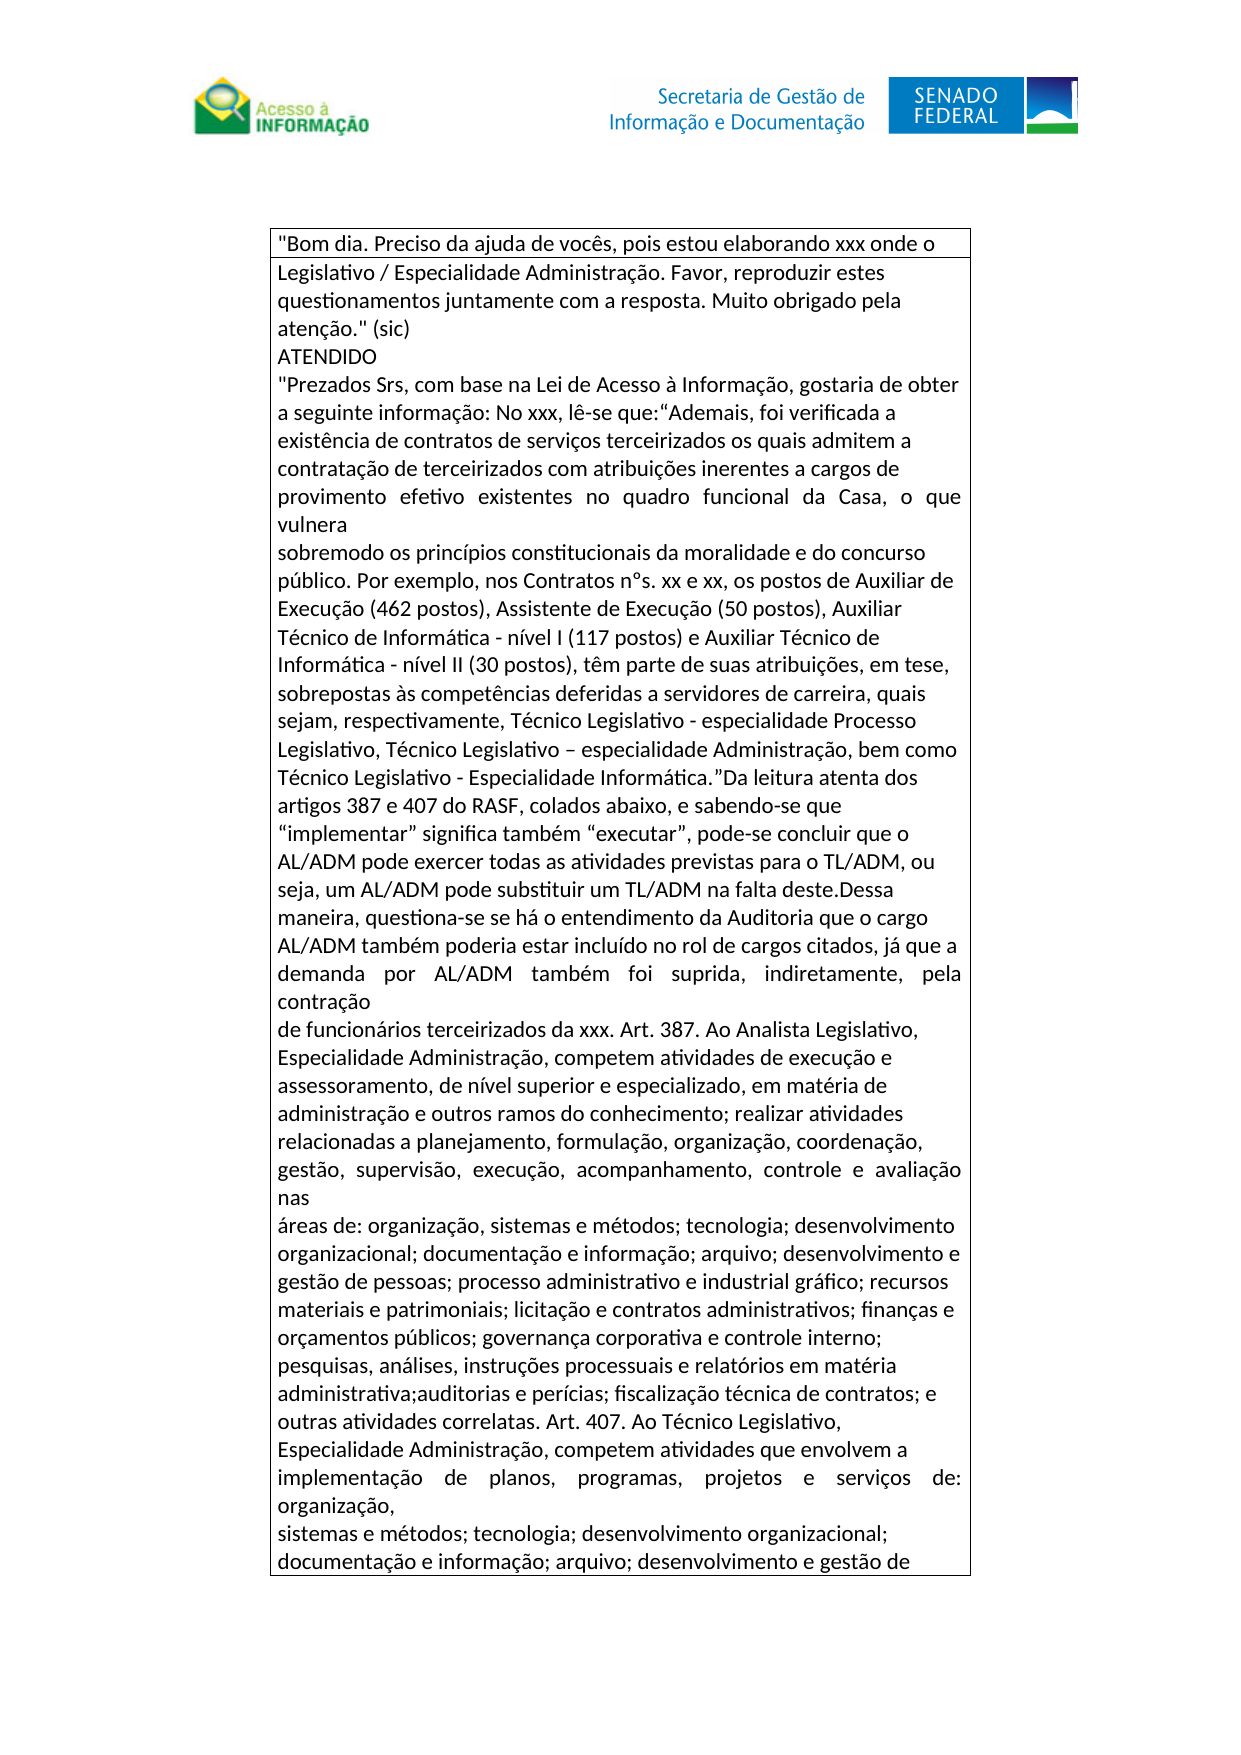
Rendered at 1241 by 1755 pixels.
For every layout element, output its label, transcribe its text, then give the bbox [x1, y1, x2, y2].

table_cell Legislativo / Especialidade Administração. Favor, reproduzir estes questionamentos juntamente com a resposta. Muito obrigado pela atenção." (sic) ATENDIDO "Prezados Srs, com base na Lei de Acesso à Informação, gostaria de obter a seguinte informação: No xxx, lê-se que:“Ademais, foi verificada a existência de contratos de serviços terceirizados os quais admitem a contratação de terceirizados com atribuições inerentes a cargos de provimento efetivo existentes no quadro funcional da Casa, o que vulnera sobremodo os princípios constitucionais da moralidade e do concurso público. Por exemplo, nos Contratos nºs. xx e xx, os postos de Auxiliar de Execução (462 postos), Assistente de Execução (50 postos), Auxiliar Técnico de Informática - nível I (117 postos) e Auxiliar Técnico de Informática - nível II (30 postos), têm parte de suas atribuições, em tese, sobrepostas às competências deferidas a servidores de carreira, quais sejam, respectivamente, Técnico Legislativo - especialidade Processo Legislativo, Técnico Legislativo – especialidade Administração, bem como Técnico Legislativo - Especialidade Informática.”Da leitura atenta dos artigos 387 e 407 do RASF, colados abaixo, e sabendo-se que “implementar” significa também “executar”, pode-se concluir que o AL/ADM pode exercer todas as atividades previstas para o TL/ADM, ou seja, um AL/ADM pode substituir um TL/ADM na falta deste.Dessa maneira, questiona-se se há o entendimento da Auditoria que o cargo AL/ADM também poderia estar incluído no rol de cargos citados, já que a demanda por AL/ADM também foi suprida, indiretamente, pela contração de funcionários terceirizados da xxx. Art. 387. Ao Analista Legislativo, Especialidade Administração, competem atividades de execução e assessoramento, de nível superior e especializado, em matéria de administração e outros ramos do conhecimento; realizar atividades relacionadas a planejamento, formulação, organização, coordenação, gestão, supervisão, execução, acompanhamento, controle e avaliação nas áreas de: organização, sistemas e métodos; tecnologia; desenvolvimento organizacional; documentação e informação; arquivo; desenvolvimento e gestão de pessoas; processo administrativo e industrial gráfico; recursos materiais e patrimoniais; licitação e contratos administrativos; finanças e orçamentos públicos; governança corporativa e controle interno; pesquisas, análises, instruções processuais e relatórios em matéria administrativa;auditorias e perícias; fiscalização técnica de contratos; e outras atividades correlatas. Art. 407. Ao Técnico Legislativo, Especialidade Administração, competem atividades que envolvem a implementação de planos, programas, projetos e serviços de: organização, sistemas e métodos; tecnologia; desenvolvimento organizacional; documentação e informação; arquivo; desenvolvimento e gestão de [271, 258, 970, 1575]
table_header "Bom dia. Preciso da ajuda de vocês, pois estou elaborando xxx onde o [271, 229, 970, 257]
